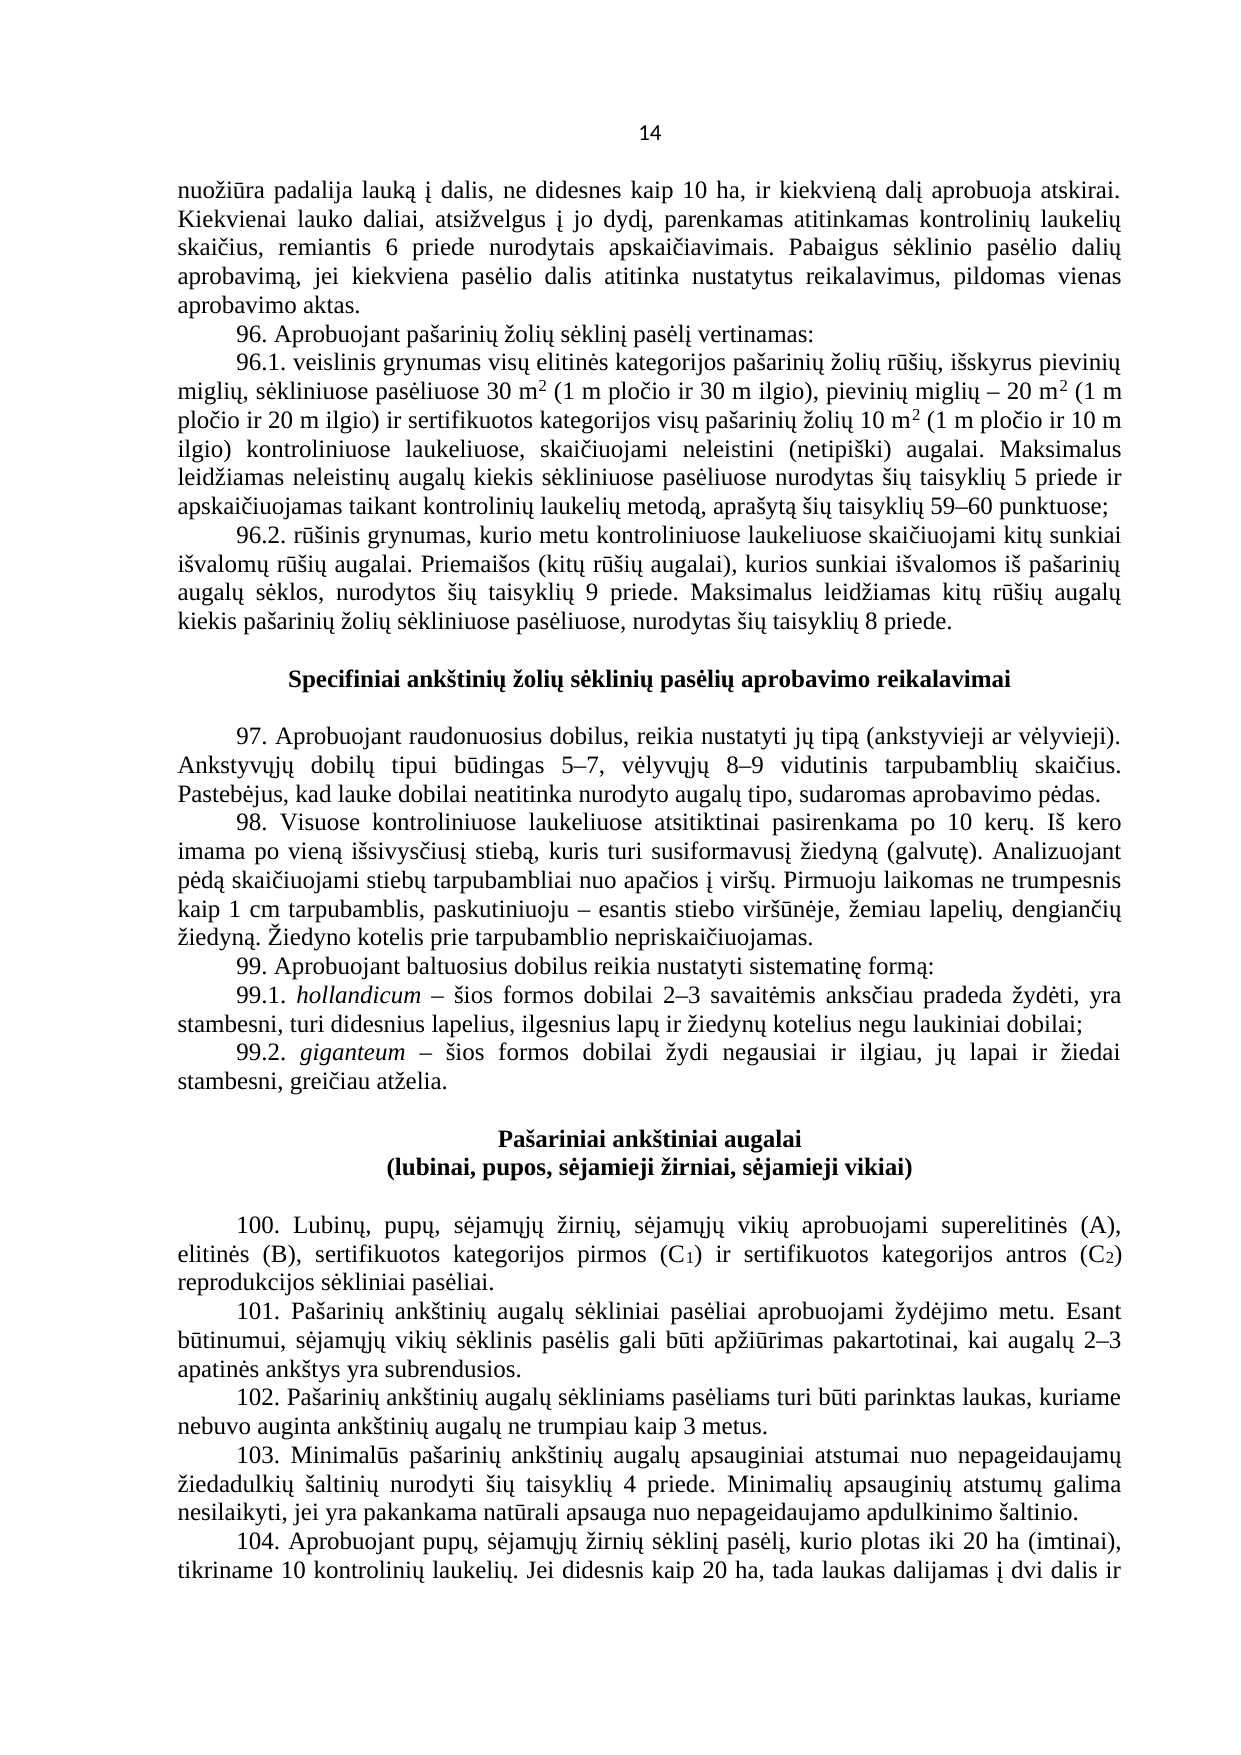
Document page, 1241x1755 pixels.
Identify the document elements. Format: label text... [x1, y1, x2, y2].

text 97. Aprobuojant raudonuosius dobilus, reikia nustatyti jų tipą (ankstyvieji ar vėlyvieji). Ankstyvųjų dobilų tipui būdingas 5–7, vėlyvųjų 8–9 vidutinis tarpubamblių skaičius. Pastebėjus, kad lauke dobilai neatitinka nurodyto augalų tipo, sudaromas aprobavimo pėdas. [177, 721, 1122, 807]
text 99.2. giganteum – šios formos dobilai žydi negausiai ir ilgiau, jų lapai ir žiedai stambesni, greičiau atželia. [177, 1037, 1122, 1095]
text 96.1. veislinis grynumas visų elitinės kategorijos pašarinių žolių rūšių, išskyrus pievinių miglių, sėkliniuose pasėliuose 30 m2 (1 m pločio ir 30 m ilgio), pievinių miglių – 20 m2 (1 m pločio ir 20 m ilgio) ir sertifikuotos kategorijos visų pašarinių žolių 10 m2 (1 m pločio ir 10 m ilgio) kontroliniuose laukeliuose, skaičiuojami neleistini (netipiški) augalai. Maksimalus leidžiamas neleistinų augalų kiekis sėkliniuose pasėliuose nurodytas šių taisyklių 5 priede ir apskaičiuojamas taikant kontrolinių laukelių metodą, aprašytą šių taisyklių 59–60 punktuose; [177, 347, 1122, 520]
text 96.2. rūšinis grynumas, kurio metu kontroliniuose laukeliuose skaičiuojami kitų sunkiai išvalomų rūšių augalai. Priemaišos (kitų rūšių augalai), kurios sunkiai išvalomos iš pašarinių augalų sėklos, nurodytos šių taisyklių 9 priede. Maksimalus leidžiamas kitų rūšių augalų kiekis pašarinių žolių sėkliniuose pasėliuose, nurodytas šių taisyklių 8 priede. [177, 520, 1122, 635]
text nuožiūra padalija lauką į dalis, ne didesnes kaip 10 ha, ir kiekvieną dalį aprobuoja atskirai. Kiekvienai lauko daliai, atsižvelgus į jo dydį, parenkamas atitinkamas kontrolinių laukelių skaičius, remiantis 6 priede nurodytais apskaičiavimais. Pabaigus sėklinio pasėlio dalių aprobavimą, jei kiekviena pasėlio dalis atitinka nustatytus reikalavimus, pildomas vienas aprobavimo aktas. [177, 175, 1122, 319]
text 96. Aprobuojant pašarinių žolių sėklinį pasėlį vertinamas: [177, 319, 1122, 347]
text 104. Aprobuojant pupų, sėjamųjų žirnių sėklinį pasėlį, kurio plotas iki 20 ha (imtinai), tikriname 10 kontrolinių laukelių. Jei didesnis kaip 20 ha, tada laukas dalijamas į dvi dalis ir [177, 1526, 1122, 1584]
text Specifiniai ankštinių žolių sėklinių pasėlių aprobavimo reikalavimai [177, 664, 1122, 692]
text (lubinai, pupos, sėjamieji žirniai, sėjamieji vikiai) [177, 1152, 1122, 1181]
text 99.1. hollandicum – šios formos dobilai 2–3 savaitėmis anksčiau pradeda žydėti, yra stambesni, turi didesnius lapelius, ilgesnius lapų ir žiedynų kotelius negu laukiniai dobilai; [177, 980, 1122, 1037]
text 100. Lubinų, pupų, sėjamųjų žirnių, sėjamųjų vikių aprobuojami superelitinės (A), elitinės (B), sertifikuotos kategorijos pirmos (C1) ir sertifikuotos kategorijos antros (C2) reprodukcijos sėkliniai pasėliai. [177, 1210, 1122, 1296]
text 103. Minimalūs pašarinių ankštinių augalų apsauginiai atstumai nuo nepageidaujamų žiedadulkių šaltinių nurodyti šių taisyklių 4 priede. Minimalių apsauginių atstumų galima nesilaikyti, jei yra pakankama natūrali apsauga nuo nepageidaujamo apdulkinimo šaltinio. [177, 1440, 1122, 1526]
text 102. Pašarinių ankštinių augalų sėkliniams pasėliams turi būti parinktas laukas, kuriame nebuvo auginta ankštinių augalų ne trumpiau kaip 3 metus. [177, 1382, 1122, 1440]
text Pašariniai ankštiniai augalai [177, 1124, 1122, 1152]
text 98. Visuose kontroliniuose laukeliuose atsitiktinai pasirenkama po 10 kerų. Iš kero imama po vieną išsivysčiusį stiebą, kuris turi susiformavusį žiedyną (galvutę). Analizuojant pėdą skaičiuojami stiebų tarpubambliai nuo apačios į viršų. Pirmuoju laikomas ne trumpesnis kaip 1 cm tarpubamblis, paskutiniuoju – esantis stiebo viršūnėje, žemiau lapelių, dengiančių žiedyną. Žiedyno kotelis prie tarpubamblio nepriskaičiuojamas. [177, 807, 1122, 951]
text 101. Pašarinių ankštinių augalų sėkliniai pasėliai aprobuojami žydėjimo metu. Esant būtinumui, sėjamųjų vikių sėklinis pasėlis gali būti apžiūrimas pakartotinai, kai augalų 2–3 apatinės ankštys yra subrendusios. [177, 1296, 1122, 1382]
text 99. Aprobuojant baltuosius dobilus reikia nustatyti sistematinę formą: [177, 951, 1122, 980]
